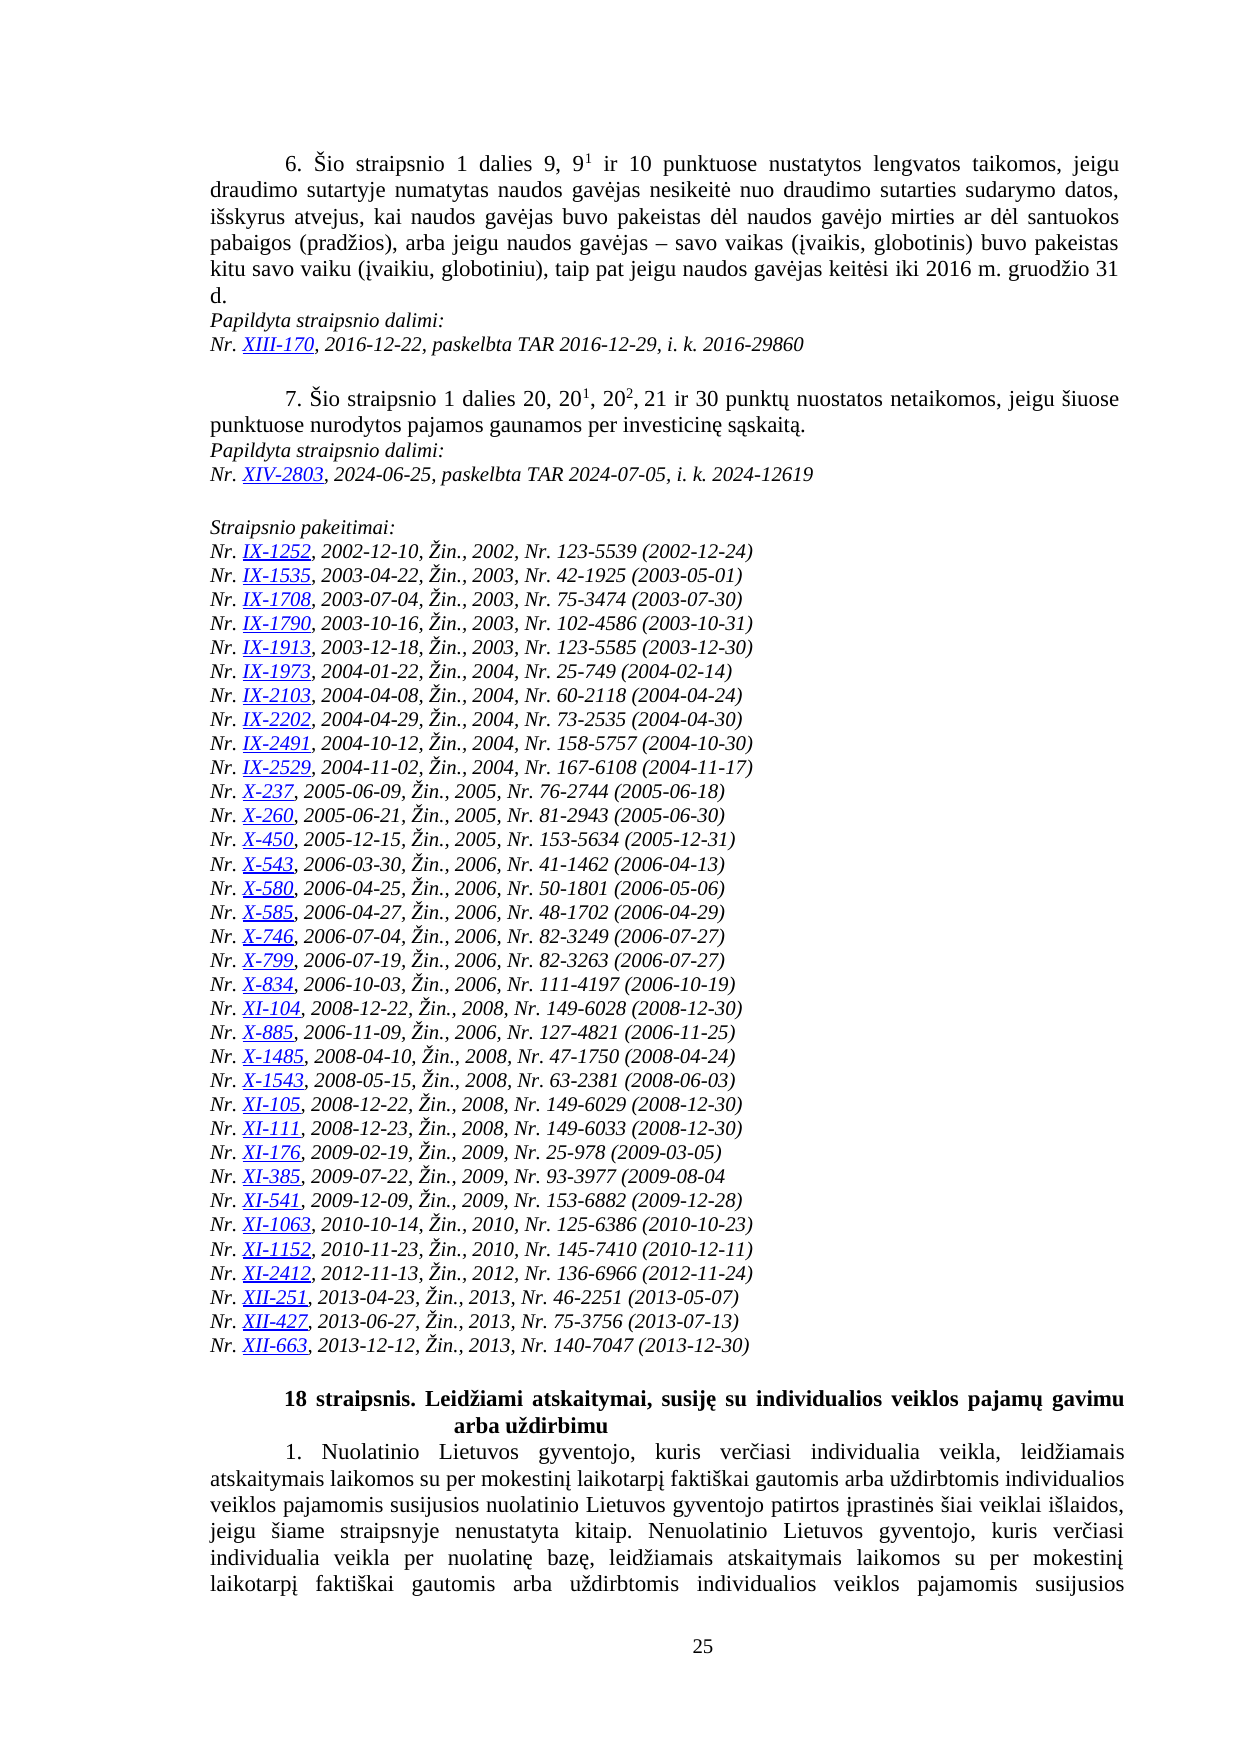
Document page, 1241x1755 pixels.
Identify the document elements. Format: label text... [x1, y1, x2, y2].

text Straipsnio pakeitimai: [210, 514, 1126, 539]
text Nr. XI-111, 2008-12-23, Žin., 2008, Nr. 149-6033 (2008-12-30) [210, 1116, 1126, 1140]
text Nr. XI-2412, 2012-11-13, Žin., 2012, Nr. 136-6966 (2012-11-24) [210, 1261, 1126, 1284]
text Nr. IX-1913, 2003-12-18, Žin., 2003, Nr. 123-5585 (2003-12-30) [210, 635, 1126, 659]
text Nr. XI-104, 2008-12-22, Žin., 2008, Nr. 149-6028 (2008-12-30) [210, 996, 1126, 1020]
text Nr. X-799, 2006-07-19, Žin., 2006, Nr. 82-3263 (2006-07-27) [210, 948, 1126, 972]
text Nr. IX-2491, 2004-10-12, Žin., 2004, Nr. 158-5757 (2004-10-30) [210, 731, 1126, 755]
text 7. Šio straipsnio 1 dalies 20, 201, 202, 21 ir 30 punktų nuostatos netaikomos, jeigu šiuose punktuose nurodytos pajamos gaunamos per investicinę sąskaitą. [210, 385, 1120, 438]
text Nr. X-450, 2005-12-15, Žin., 2005, Nr. 153-5634 (2005-12-31) [210, 827, 1126, 851]
text Nr. X-746, 2006-07-04, Žin., 2006, Nr. 82-3249 (2006-07-27) [210, 924, 1126, 948]
text 1. Nuolatinio Lietuvos gyventojo, kuris verčiasi individualia veikla, leidžiamais atskaitymais laikomos su per mokestinį laikotarpį faktiškai gautomis arba uždirbtomis individualios veiklos pajamomis susijusios nuolatinio Lietuvos gyventojo patirtos įprastinės šiai veiklai išlaidos, jeigu šiame straipsnyje nenustatyta kitaip. Nenuolatinio Lietuvos gyventojo, kuris verčiasi individualia veikla per nuolatinę bazę, leidžiamais atskaitymais laikomos su per mokestinį laikotarpį faktiškai gautomis arba uždirbtomis individualios veiklos pajamomis susijusios [210, 1438, 1126, 1596]
text Nr. X-543, 2006-03-30, Žin., 2006, Nr. 41-1462 (2006-04-13) [210, 851, 1126, 876]
text Nr. X-585, 2006-04-27, Žin., 2006, Nr. 48-1702 (2006-04-29) [210, 899, 1126, 924]
text Nr. IX-1973, 2004-01-22, Žin., 2004, Nr. 25-749 (2004-02-14) [210, 659, 1126, 683]
text Nr. IX-1252, 2002-12-10, Žin., 2002, Nr. 123-5539 (2002-12-24) [210, 539, 1126, 563]
text Nr. X-580, 2006-04-25, Žin., 2006, Nr. 50-1801 (2006-05-06) [210, 876, 1126, 899]
text Nr. X-834, 2006-10-03, Žin., 2006, Nr. 111-4197 (2006-10-19) [210, 972, 1126, 996]
text Nr. X-885, 2006-11-09, Žin., 2006, Nr. 127-4821 (2006-11-25) [210, 1020, 1126, 1044]
text Nr. X-260, 2005-06-21, Žin., 2005, Nr. 81-2943 (2005-06-30) [210, 803, 1126, 827]
text Nr. XI-1152, 2010-11-23, Žin., 2010, Nr. 145-7410 (2010-12-11) [210, 1236, 1126, 1261]
text Nr. X-1543, 2008-05-15, Žin., 2008, Nr. 63-2381 (2008-06-03) [210, 1068, 1126, 1092]
text Nr. IX-1535, 2003-04-22, Žin., 2003, Nr. 42-1925 (2003-05-01) [210, 563, 1126, 587]
text Nr. X-1485, 2008-04-10, Žin., 2008, Nr. 47-1750 (2008-04-24) [210, 1044, 1126, 1068]
text Nr. XI-385, 2009-07-22, Žin., 2009, Nr. 93-3977 (2009-08-04 [210, 1164, 1126, 1188]
text Nr. IX-1790, 2003-10-16, Žin., 2003, Nr. 102-4586 (2003-10-31) [210, 611, 1126, 635]
text Nr. XI-105, 2008-12-22, Žin., 2008, Nr. 149-6029 (2008-12-30) [210, 1092, 1126, 1116]
text Nr. XII-251, 2013-04-23, Žin., 2013, Nr. 46-2251 (2013-05-07) [210, 1284, 1126, 1309]
text Papildyta straipsnio dalimi: [210, 308, 1120, 332]
text Nr. XI-1063, 2010-10-14, Žin., 2010, Nr. 125-6386 (2010-10-23) [210, 1212, 1126, 1236]
text Nr. IX-1708, 2003-07-04, Žin., 2003, Nr. 75-3474 (2003-07-30) [210, 587, 1126, 611]
text Nr. XII-663, 2013-12-12, Žin., 2013, Nr. 140-7047 (2013-12-30) [210, 1333, 1126, 1357]
text Nr. XI-176, 2009-02-19, Žin., 2009, Nr. 25-978 (2009-03-05) [210, 1140, 1126, 1164]
text Nr. XI-541, 2009-12-09, Žin., 2009, Nr. 153-6882 (2009-12-28) [210, 1188, 1126, 1212]
text Nr. X-237, 2005-06-09, Žin., 2005, Nr. 76-2744 (2005-06-18) [210, 779, 1126, 803]
text 6. Šio straipsnio 1 dalies 9, 91 ir 10 punktuose nustatytos lengvatos taikomos, jeigu draudimo sutartyje numatytas naudos gavėjas nesikeitė nuo draudimo sutarties sudarymo datos, išskyrus atvejus, kai naudos gavėjas buvo pakeistas dėl naudos gavėjo mirties ar dėl santuokos pabaigos (pradžios), arba jeigu naudos gavėjas – savo vaikas (įvaikis, globotinis) buvo pakeistas kitu savo vaiku (įvaikiu, globotiniu), taip pat jeigu naudos gavėjas keitėsi iki 2016 m. gruodžio 31 d. [210, 150, 1120, 308]
text Nr. IX-2529, 2004-11-02, Žin., 2004, Nr. 167-6108 (2004-11-17) [210, 755, 1126, 779]
text Nr. XII-427, 2013-06-27, Žin., 2013, Nr. 75-3756 (2013-07-13) [210, 1309, 1126, 1333]
text Papildyta straipsnio dalimi: [210, 438, 1120, 462]
text Nr. XIII-170, 2016-12-22, paskelbta TAR 2016-12-29, i. k. 2016-29860 [210, 332, 1120, 356]
text Nr. XIV-2803, 2024-06-25, paskelbta TAR 2024-07-05, i. k. 2024-12619 [210, 462, 1120, 486]
text 18 straipsnis. Leidžiami atskaitymai, susiję su individualios veiklos pajamų gavimu arba uždirbimu [284, 1386, 1126, 1438]
text Nr. IX-2202, 2004-04-29, Žin., 2004, Nr. 73-2535 (2004-04-30) [210, 707, 1126, 731]
text Nr. IX-2103, 2004-04-08, Žin., 2004, Nr. 60-2118 (2004-04-24) [210, 683, 1126, 707]
